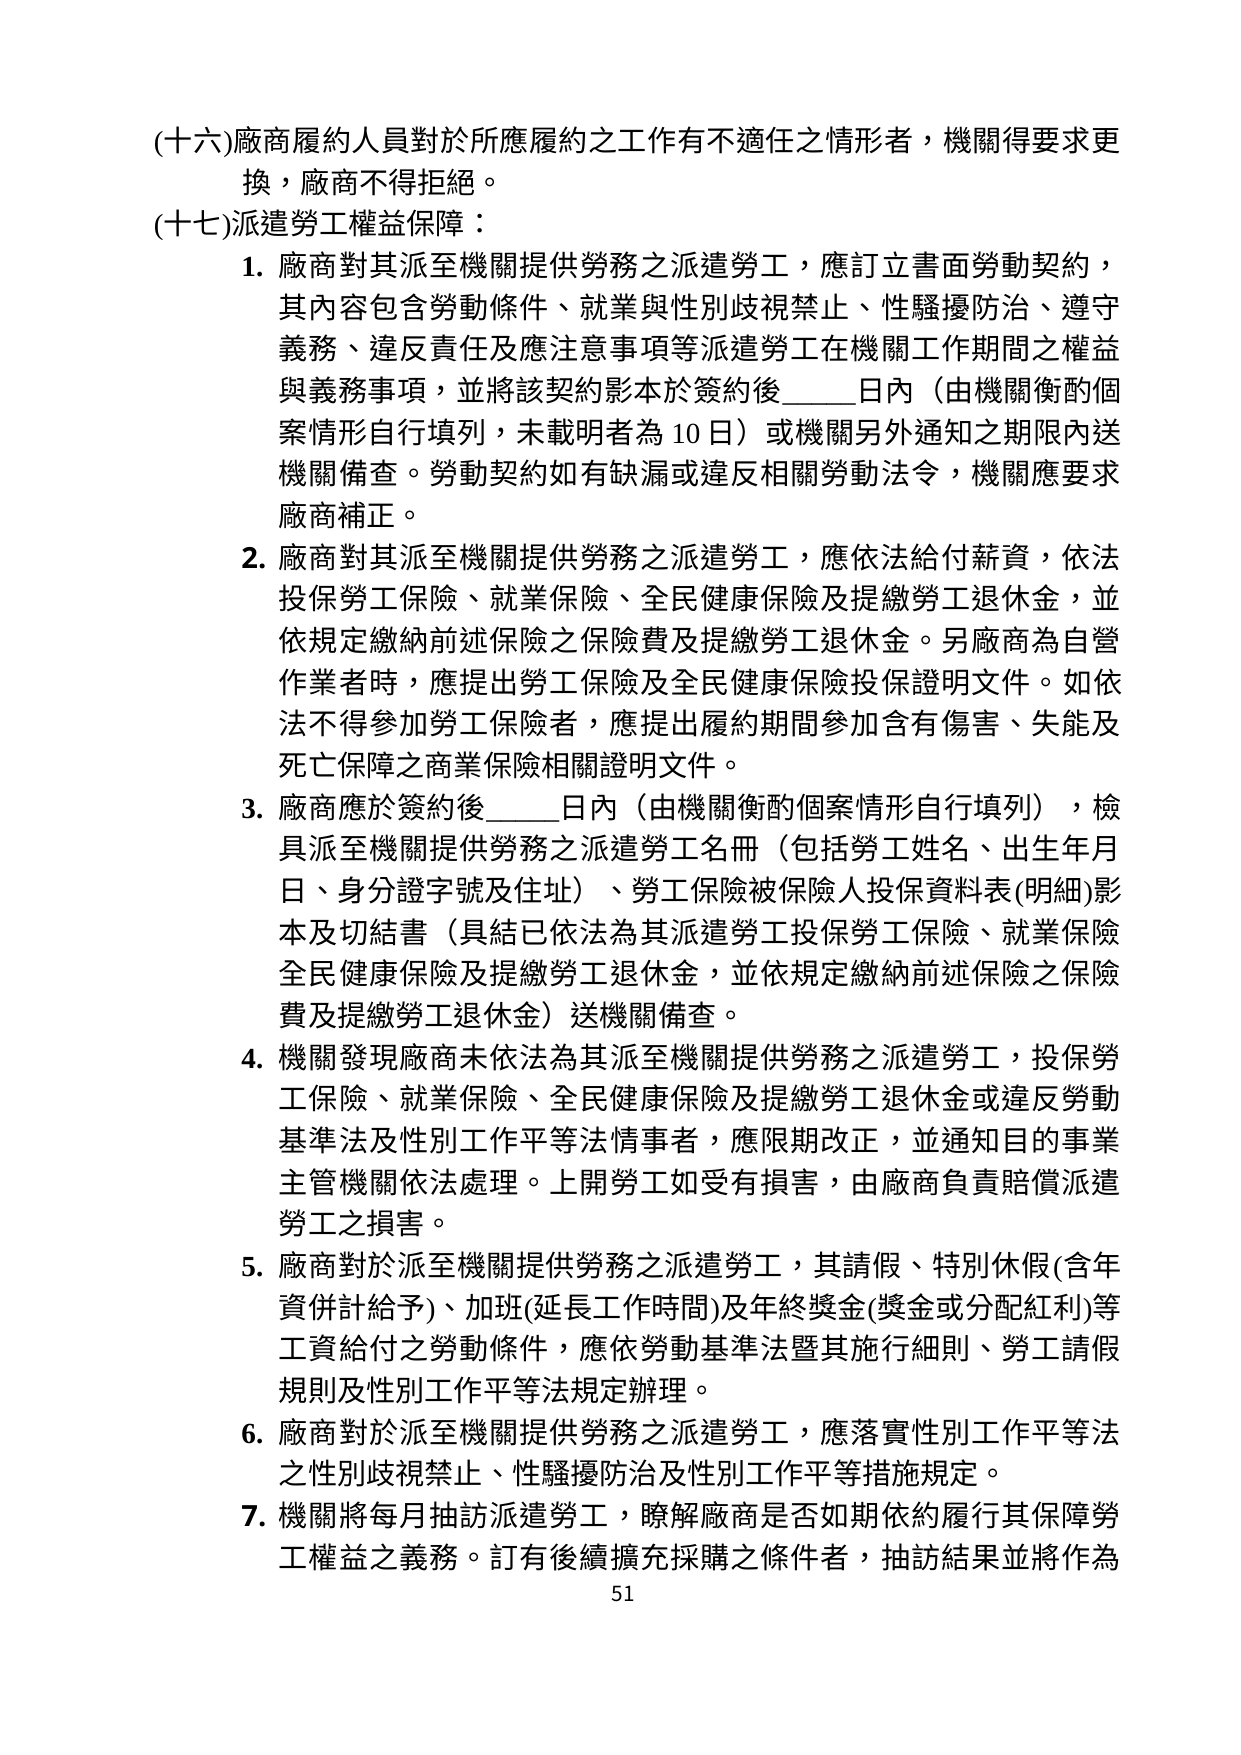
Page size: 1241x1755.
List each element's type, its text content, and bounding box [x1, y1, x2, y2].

text (十六)廠商履約人員對於所應履約之工作有不適任之情形者，機關得要求更換，廠商不得拒絕。 [154, 118, 1122, 201]
list 廠商對於派至機關提供勞務之派遣勞工，應落實性別工作平等法之性別歧視禁止、性騷擾防治及性別工作平等措施規定。 [241, 1410, 1122, 1493]
text (十七)派遣勞工權益保障： [154, 201, 1122, 243]
list 廠商應於簽約後_____日內（由機關衡酌個案情形自行填列），檢具派至機關提供勞務之派遣勞工名冊（包括勞工姓名、出生年月日、身分證字號及住址）、勞工保險被保險人投保資料表(明細)影本及切結書（具結已依法為其派遣勞工投保勞工保險、就業保險、全民健康保險及提繳勞工退休金，並依規定繳納前述保險之保險費及提繳勞工退休金）送機關備查。 [241, 785, 1122, 1035]
list 廠商對於派至機關提供勞務之派遣勞工，其請假、特別休假(含年資併計給予)、加班(延長工作時間)及年終獎金(獎金或分配紅利)等工資給付之勞動條件，應依勞動基準法暨其施行細則、勞工請假規則及性別工作平等法規定辦理。 [241, 1243, 1122, 1410]
list 廠商對其派至機關提供勞務之派遣勞工，應依法給付薪資，依法投保勞工保險、就業保險、全民健康保險及提繳勞工退休金，並依規定繳納前述保險之保險費及提繳勞工退休金。另廠商為自營作業者時，應提出勞工保險及全民健康保險投保證明文件。如依法不得參加勞工保險者，應提出履約期間參加含有傷害、失能及死亡保障之商業保險相關證明文件。 [241, 535, 1122, 785]
list 廠商對其派至機關提供勞務之派遣勞工，應訂立書面勞動契約，其內容包含勞動條件、就業與性別歧視禁止、性騷擾防治、遵守義務、違反責任及應注意事項等派遣勞工在機關工作期間之權益與義務事項，並將該契約影本於簽約後_____日內（由機關衡酌個案情形自行填列，未載明者為10日）或機關另外通知之期限內送機關備查。勞動契約如有缺漏或違反相關勞動法令，機關應要求廠商補正。 [241, 243, 1122, 535]
list 機關發現廠商未依法為其派至機關提供勞務之派遣勞工，投保勞工保險、就業保險、全民健康保險及提繳勞工退休金或違反勞動基準法及性別工作平等法情事者，應限期改正，並通知目的事業主管機關依法處理。上開勞工如受有損害，由廠商負責賠償派遣勞工之損害。 [241, 1035, 1122, 1243]
list 機關將每月抽訪派遣勞工，瞭解廠商是否如期依約履行其保障勞工權益之義務。訂有後續擴充採購之條件者，抽訪結果並將作為 [241, 1493, 1122, 1576]
